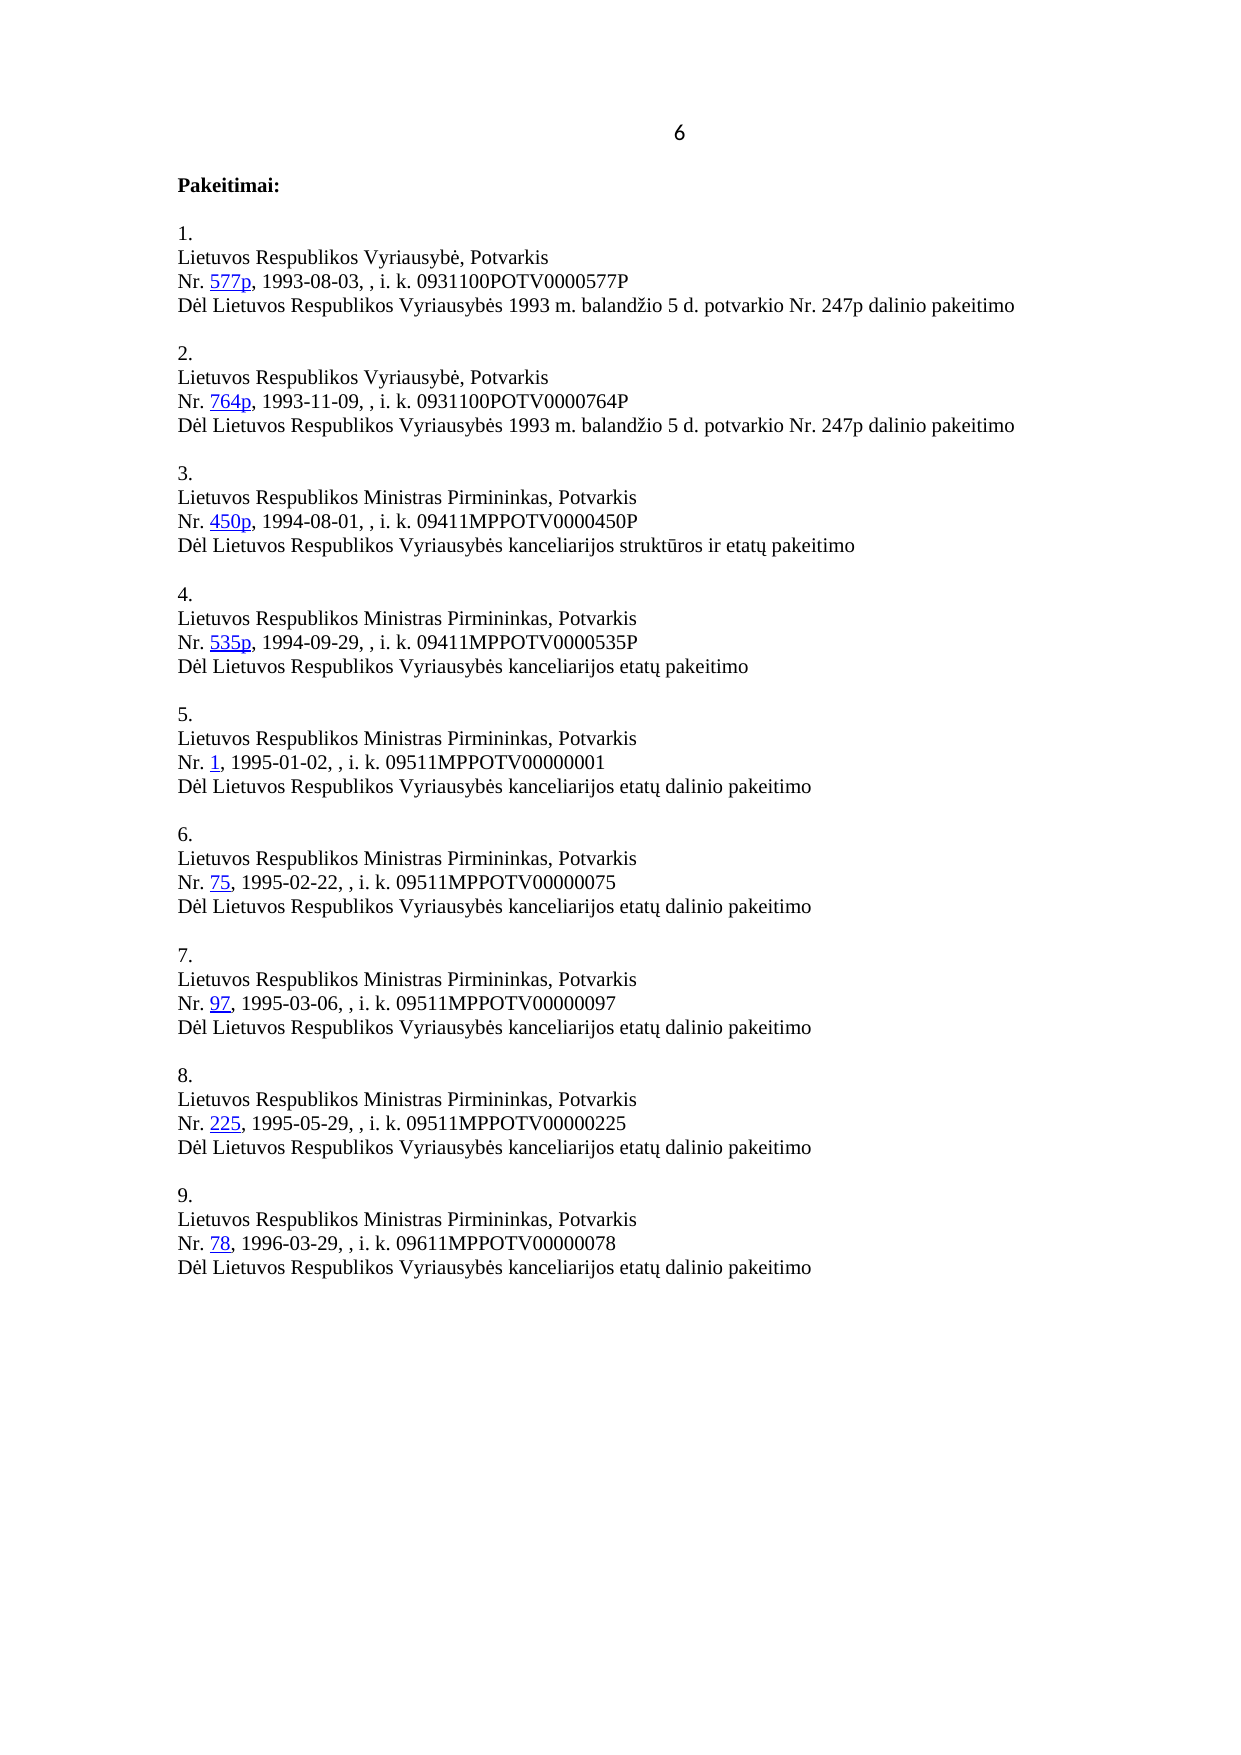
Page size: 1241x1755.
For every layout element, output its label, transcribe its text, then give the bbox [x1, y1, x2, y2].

text Dėl Lietuvos Respublikos Vyriausybės kanceliarijos etatų dalinio pakeitimo [177, 1135, 1181, 1159]
text Dėl Lietuvos Respublikos Vyriausybės kanceliarijos etatų dalinio pakeitimo [177, 774, 1181, 798]
text Dėl Lietuvos Respublikos Vyriausybės kanceliarijos etatų dalinio pakeitimo [177, 894, 1181, 918]
text Lietuvos Respublikos Ministras Pirmininkas, Potvarkis [177, 485, 1181, 509]
text Nr. 1, 1995-01-02, , i. k. 09511MPPOTV00000001 [177, 750, 1181, 774]
text Nr. 78, 1996-03-29, , i. k. 09611MPPOTV00000078 [177, 1231, 1181, 1255]
text Lietuvos Respublikos Vyriausybė, Potvarkis [177, 365, 1181, 389]
text Lietuvos Respublikos Ministras Pirmininkas, Potvarkis [177, 846, 1181, 870]
text Nr. 75, 1995-02-22, , i. k. 09511MPPOTV00000075 [177, 870, 1181, 894]
text Lietuvos Respublikos Ministras Pirmininkas, Potvarkis [177, 726, 1181, 750]
text Nr. 535p, 1994-09-29, , i. k. 09411MPPOTV0000535P [177, 630, 1181, 654]
text 1. [177, 221, 1181, 245]
text 4. [177, 582, 1181, 606]
text Lietuvos Respublikos Ministras Pirmininkas, Potvarkis [177, 1207, 1181, 1231]
text Dėl Lietuvos Respublikos Vyriausybės kanceliarijos etatų dalinio pakeitimo [177, 1255, 1181, 1279]
text Nr. 450p, 1994-08-01, , i. k. 09411MPPOTV0000450P [177, 509, 1181, 533]
text Pakeitimai: [177, 172, 1181, 197]
text Nr. 97, 1995-03-06, , i. k. 09511MPPOTV00000097 [177, 991, 1181, 1015]
text Nr. 225, 1995-05-29, , i. k. 09511MPPOTV00000225 [177, 1111, 1181, 1135]
text Dėl Lietuvos Respublikos Vyriausybės 1993 m. balandžio 5 d. potvarkio Nr. 247p dalinio pakeitimo [177, 413, 1181, 437]
text Nr. 577p, 1993-08-03, , i. k. 0931100POTV0000577P [177, 269, 1181, 293]
text 3. [177, 461, 1181, 485]
text 9. [177, 1183, 1181, 1207]
text Dėl Lietuvos Respublikos Vyriausybės kanceliarijos struktūros ir etatų pakeitimo [177, 533, 1181, 557]
text 8. [177, 1063, 1181, 1087]
text Lietuvos Respublikos Vyriausybė, Potvarkis [177, 245, 1181, 269]
text 2. [177, 341, 1181, 365]
text 7. [177, 942, 1181, 967]
text Lietuvos Respublikos Ministras Pirmininkas, Potvarkis [177, 1087, 1181, 1111]
text Dėl Lietuvos Respublikos Vyriausybės kanceliarijos etatų dalinio pakeitimo [177, 1015, 1181, 1039]
text Dėl Lietuvos Respublikos Vyriausybės 1993 m. balandžio 5 d. potvarkio Nr. 247p dalinio pakeitimo [177, 293, 1181, 317]
text Dėl Lietuvos Respublikos Vyriausybės kanceliarijos etatų pakeitimo [177, 654, 1181, 678]
text Lietuvos Respublikos Ministras Pirmininkas, Potvarkis [177, 606, 1181, 630]
text 6. [177, 822, 1181, 846]
text Nr. 764p, 1993-11-09, , i. k. 0931100POTV0000764P [177, 389, 1181, 413]
text 5. [177, 702, 1181, 726]
text Lietuvos Respublikos Ministras Pirmininkas, Potvarkis [177, 967, 1181, 991]
